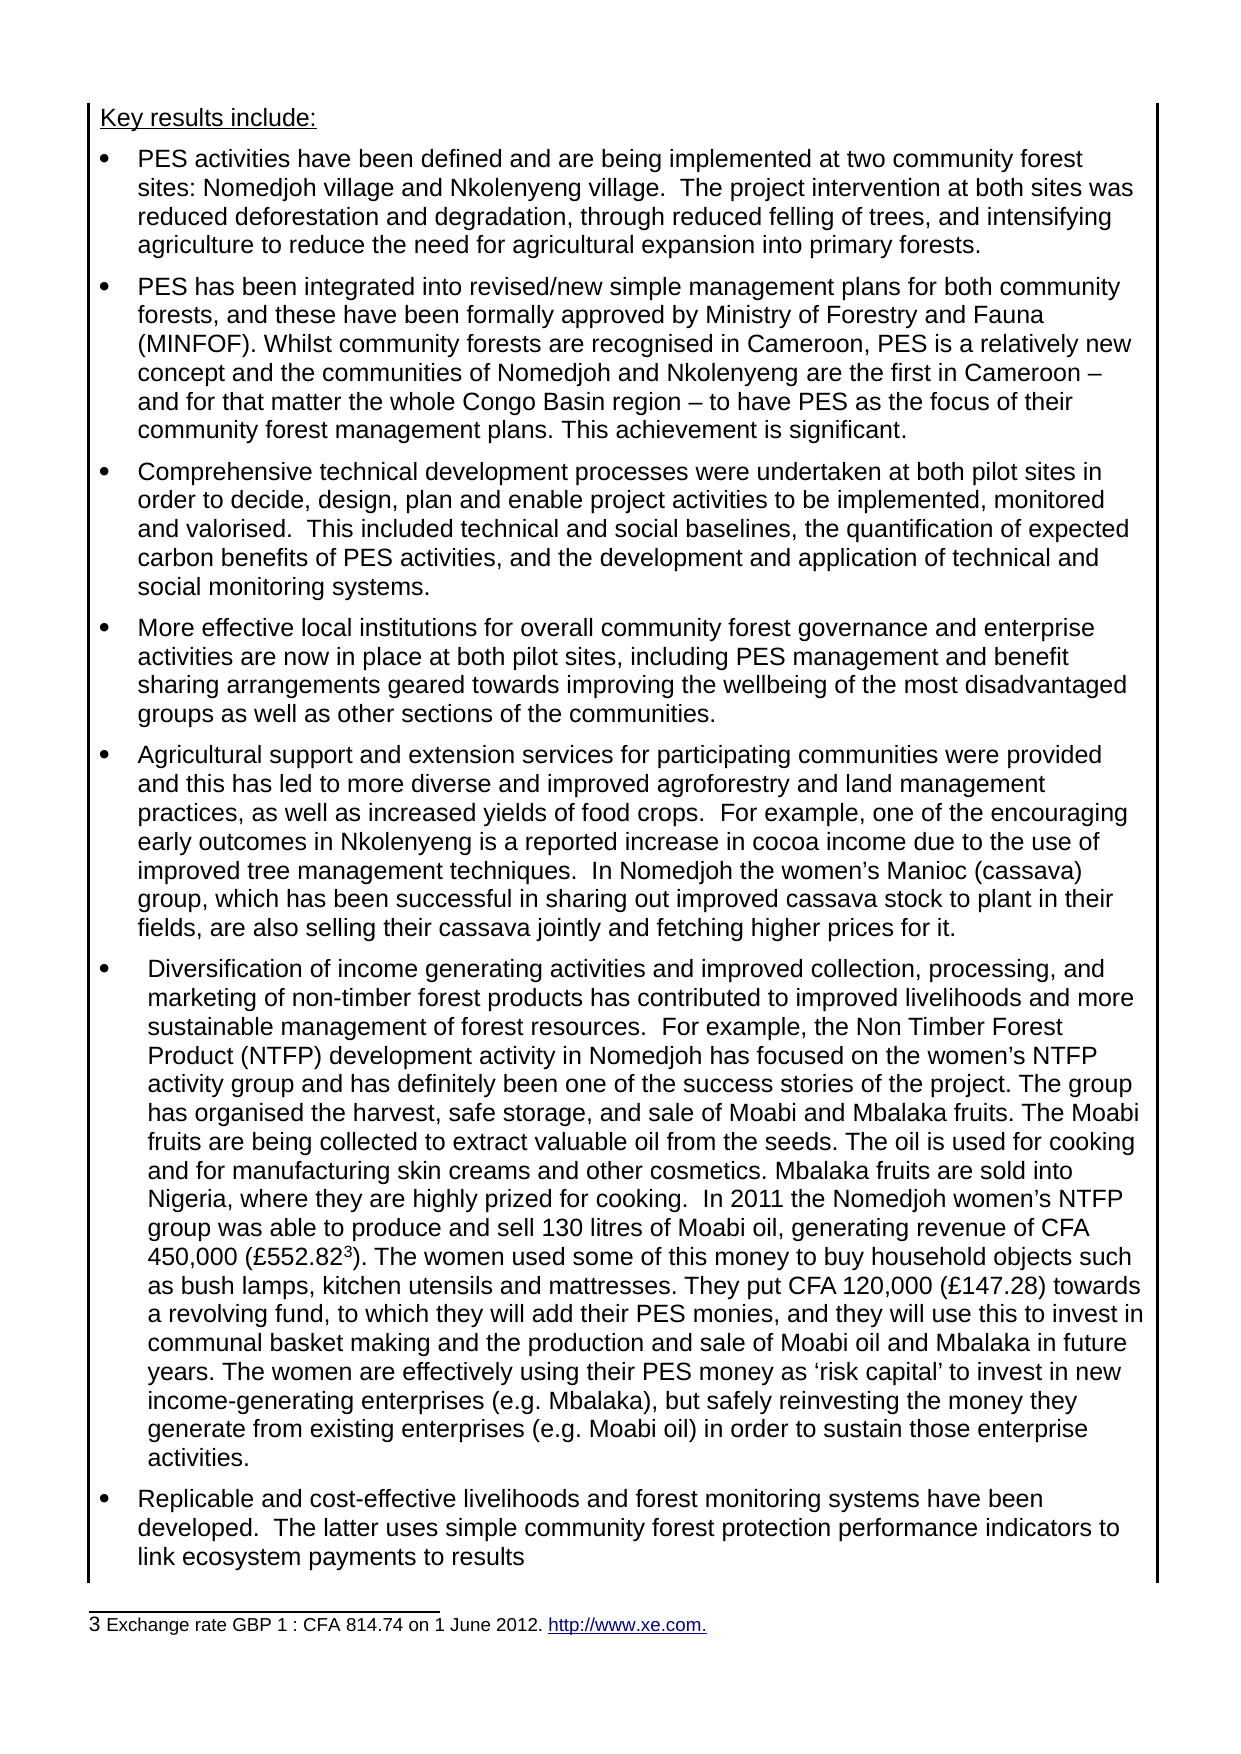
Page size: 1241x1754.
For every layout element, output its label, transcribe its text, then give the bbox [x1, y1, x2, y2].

table_cell Final results: A pilot roadmap for laws, policy and institutions required for community forestry was developed in DRC DFID awarded an accountable grant to Forest Monitor (FM) to contribute to the development and widespread uptake of a system of community forestry that works for the DRC. Forest Monitor worked primarily with the Ministry of Environment, Tourism and the Conservation of Nature (MENCT), which is responsible for forests in DRC. Key results include (all produced with a large consensus through a national dialogue process): A Roadmap/policy document on community forests, including mapping methodologies and approaches, technical and community guides. Draft Decree for the prime minister Draft Arrêté for the Minister (MENCT) A video series presenting community forestry to a largely uninformed audience of this potential model for forest management. The creation of a large consensus around the drafts of the decree and arrêté on community forestry The creation of the Community Forest Division within the organisational structure of MENCT. A program of work for 5 years in the form of a proposal to the CBFF The main result of this component was the development of a roadmap on community forests with the DRC Ministry of Environment, Tourism and the Conservation of Nature (MENCT) and a range of other partners. This roadmap became the concept base for the production of a draft policy document, supported by draft legislation and the proposal for a five-year plan of work. The policy document itself was to provide the framework for the legislation and other activities including identifying actions required from a range of different actors. A national dialogue was also successfully established which engaged a large number of participants, from the village, provincial and through to national level. Policy dialogue meetings with experts from government, private sector, civil society and others also took place. The dialogues took place in villages surrounding the field site offices in different provinces and Kinshasa. MENCT and civil society representatives were taken to Tanzania where much more progress has been made in the area of community forestry than possibly anywhere else in Africa. As a result of the national dialogue and the roadmap discussions, a formal community forestry division was created within the forest management division of the MENCT. This was done in preparation for the continuation of the work program on community forests, as discussed with MENCT and others. Though the policy was produced in close cooperation with Ministry officials, it has not yet been adopted as an official policy position, a step that may be taken as the Community Forest Division becomes more operational. The most significant obstacle in completion of all the project outputs was the endorsement by the Prime Minister on the Community Forest Decree, which is necessary to enable the MENCT Minister to sign the subsequent arrêté. The activities of the project have been completed to the maximum extent possible without a signature of the Prime Minister on the legislation. An outstanding workshop or consultation may be required to secure this signature and arrangements have been made by Forest Monitor to support this. This work will also be continued under a grant support by the main CBFF. An external evaluation of the project suggests this CBFF start-up activity was radical in its approach and challenging in its outputs, consulting large numbers of individuals, and a broad range of institutions. At the outset of the project, the challenge was to ‘think big’, and to deliver something that would work. Many colleagues and partners delivered on their obligations but a number of established viewpoints were challenged, making progress difficult at times. However, the model proposed is a good one and the roadmap for its implementation is sound. We await the conclusions of the DRC government for its final word on the texts and proposed next steps. A study to identify transformative rural energy interventions in DRC was completed DFID awarded an accountable grant to Practical Action Consulting and ECO consulting Group, to carry out a review and appraisal of potential transformative rural energy interventions in the Congo Basin. This main output of this component was the production of the report. It was based on kick-off meetings, the development of a methodological framework, a literature review and a field mission to the DRC to conduct interviews with key informants. The preliminary conclusions of the review were shared with the key stakeholders in the DRC through two workshops on forestry and rural electrification. The process was largely a desk study and was successfully completed. The report provides a good overview of rural energy and forestry sectors in the Congo Basin with examples from DRC that are applicable to the region as a whole. The report highlights the immense natural renewable energy resources of the region in respect to biomass energy and hydro potential. The analysis of current energy demand clearly demonstrates the huge reliance on wood fuel as a primary cooking fuel for over 90% of people and a source of deforestation in the Congo Basin. Electricity demand is characterised by the lowest rates of rural electrification in Africa at below 2%. Potential interventions focus on wood fuel and rural electrification. As far as wood fuel is concerned, interventions in the field of agroforestry are the most favourable options. The positive impact of such interventions could also be increased if they were to be combined with the dissemination of improved stoves and kilns. Substitution of charcoal by briquettes is also an intervention which should be considered. With regards to rural electrification, out of seven technology options examined, four options were considered as relevant and complementary given their varying end uses. These options were: micro and mini hydro, river turbines, solar PV and biogas. The report does have shortcomings and is not as authoritative as one would hope. For example, referencing all the numerous studies of rural energy that have taken place over the last 20 years or so, both within the Congo Basin and elsewhere would have been a helpful addition. In addition, the report does not give clear guidance on technical, economic, social or environmental criteria that would need to be applied before judging future proposals for investment in this sector. However, this in no sense diminishes the findings of the report and the importance of establishing interventions in this domain for the future of the Congo basin forest. Community Payments for Ecosystem Service (PES) pilot projects established at two community forest sites in southern Cameroon (Nkolenyeng and Nomedjoh) covering a cumulative area of more than 2,500 ha and a total of more than 1,300 inhabitants. DFID awarded an accountable grant to Bioclimate to test the suitability of PES in the context of community forests in Cameroon. The overarching goal of the project was to support communities of the Congo Basin to protect forests by finding ways to integrate PES with community forest management. Cameroon was chosen as the initial focal point because it is currently the only Congo Basin country with a legal framework that recognises community forests. The project tested the PES approach in two community forests: Nomedjoh and Nkolenyeng. The partners agreed to use the ‘Plan Vivo System’ to help inform and assist the development of the project. Plan Vivo provides an established but flexible framework for working with communities and is recognised internationally as a credible and robust voluntary standard for the administration of PES. Despite a challenging environment and low technical capacity for PES, the highly participatory nature of the process, meant that communities were engaged in the project, now have a greater awareness of the multiple values of the forest resource, and a strong sense of ownership and identification with the project goals. Key results include: PES activities have been defined and are being implemented at two community forest sites: Nomedjoh village and Nkolenyeng village. The project intervention at both sites was reduced deforestation and degradation, through reduced felling of trees, and intensifying agriculture to reduce the need for agricultural expansion into primary forests. PES has been integrated into revised/new simple management plans for both community forests, and these have been formally approved by Ministry of Forestry and Fauna (MINFOF). Whilst community forests are recognised in Cameroon, PES is a relatively new concept and the communities of Nomedjoh and Nkolenyeng are the first in Cameroon – and for that matter the whole Congo Basin region – to have PES as the focus of their community forest management plans. This achievement is significant. Comprehensive technical development processes were undertaken at both pilot sites in order to decide, design, plan and enable project activities to be implemented, monitored and valorised. This included technical and social baselines, the quantification of expected carbon benefits of PES activities, and the development and application of technical and social monitoring systems. More effective local institutions for overall community forest governance and enterprise activities are now in place at both pilot sites, including PES management and benefit sharing arrangements geared towards improving the wellbeing of the most disadvantaged groups as well as other sections of the communities. Agricultural support and extension services for participating communities were provided and this has led to more diverse and improved agroforestry and land management practices, as well as increased yields of food crops. For example, one of the encouraging early outcomes in Nkolenyeng is a reported increase in cocoa income due to the use of improved tree management techniques. In Nomedjoh the women’s Manioc (cassava) group, which has been successful in sharing out improved cassava stock to plant in their fields, are also selling their cassava jointly and fetching higher prices for it. Diversification of income generating activities and improved collection, processing, and marketing of non-timber forest products has contributed to improved livelihoods and more sustainable management of forest resources. For example, the Non Timber Forest Product (NTFP) development activity in Nomedjoh has focused on the women’s NTFP activity group and has definitely been one of the success stories of the project. The group has organised the harvest, safe storage, and sale of Moabi and Mbalaka fruits. The Moabi fruits are being collected to extract valuable oil from the seeds. The oil is used for cooking and for manufacturing skin creams and other cosmetics. Mbalaka fruits are sold into Nigeria, where they are highly prized for cooking. In 2011 the Nomedjoh women’s NTFP group was able to produce and sell 130 litres of Moabi oil, generating revenue of CFA 450,000 (£552.82). The women used some of this money to buy household objects such as bush lamps, kitchen utensils and mattresses. They put CFA 120,000 (£147.28) towards a revolving fund, to which they will add their PES monies, and they will use this to invest in communal basket making and the production and sale of Moabi oil and Mbalaka in future years. The women are effectively using their PES money as ‘risk capital’ to invest in new income-generating enterprises (e.g. Mbalaka), but safely reinvesting the money they generate from existing enterprises (e.g. Moabi oil) in order to sustain those enterprise activities. Replicable and cost-effective livelihoods and forest monitoring systems have been developed. The latter uses simple community forest protection performance indicators to link ecosystem payments to results Finally the project has resulted in increased local capacities to design and monitor PES projects and there has been a dissemination of project experiences and lesson learning on subjects relating to community forest management and the practical steps and considerations involved in developing community PES REDD-type projects. The technical and livelihood monitoring systems in place have shown that the project sites are on track to meet targets of: Overall forest conversion across two pilot sites reduced by at least 50% relative to 2010 levels by Q3 2012, Average improvement of at least 20% in wellbeing indicators by Q3 2012 relative to end-2010 levels across participating communities Carbon is the Plan Vivo ecosystem metric for this project and the project has a crediting period of ten years, divided into two five-year periods. If performance remains in line with the with-project scenario, the combined carbon benefits from both community forests are expected to be 23,021 tC (84,412 tCO2) in the first five-year period to September 2015, and 81,456 tC (298,744 tCO2) over 10 years. In July 2012 the project will enter its 21st month of an initial five-year phase of full PES activity implementation that runs until September 2015. During this first implementation phase the communities at the two sites will implement PES activities and earn and manage their PES monies without significant external assistance. At the end of the DFID CBFF start-up activity, the local NGO partner, CED, will assume full responsibility for on-going coordination, monitoring and reporting of project activities and results in accordance with the requirements of the Plan Vivo System. Bioclimate and Plan Vivo will continue to monitor and validate the project. Impact Weighting (%):30% Revised since last Annual Review? No Risk: Low Revised since last Annual Review? No [90, 103, 1156, 1583]
